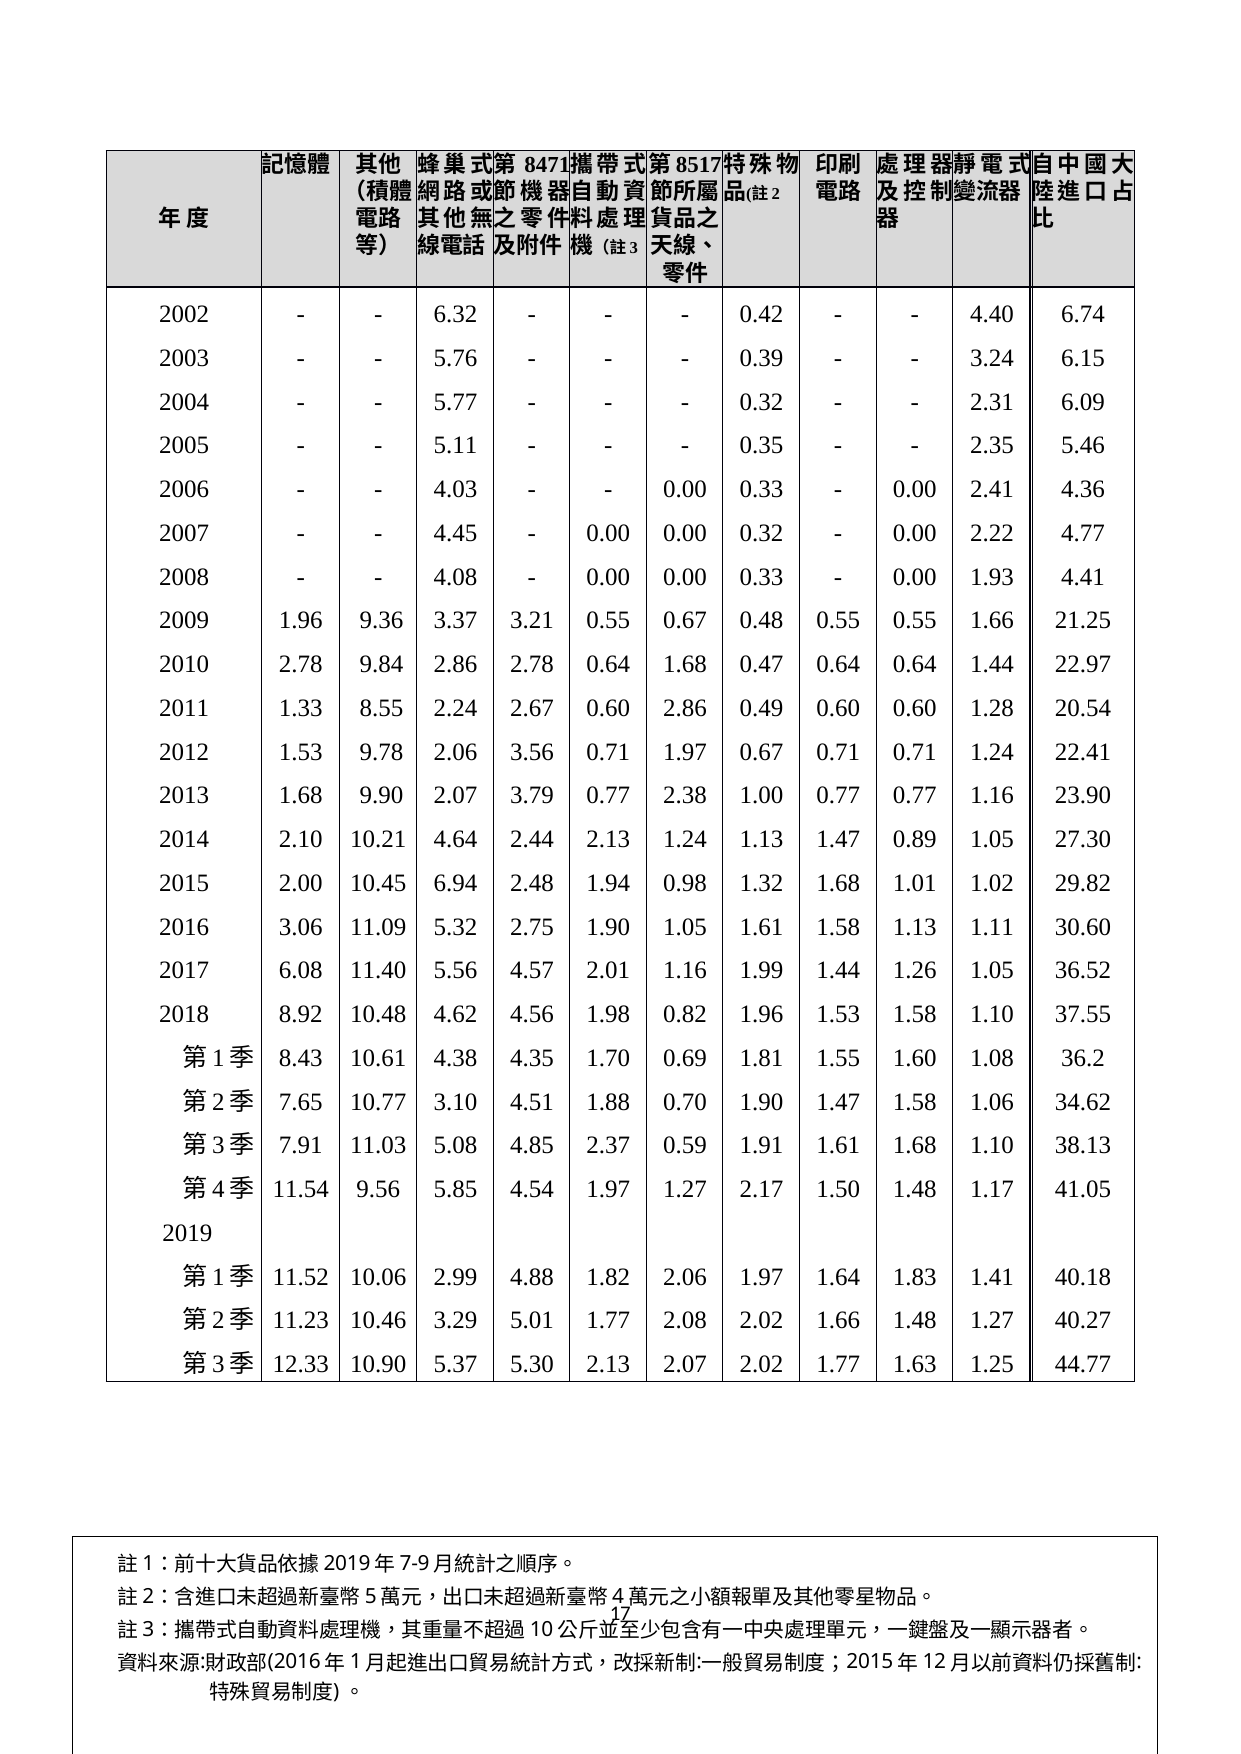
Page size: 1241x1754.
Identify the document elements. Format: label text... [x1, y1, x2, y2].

table_cell 第1季 第2季 第3季 [107, 1250, 261, 1381]
table_header 蜂巢式網路或其他無線電話 [417, 151, 493, 286]
table_cell 4.40 3.24 2.31 2.35 2.41 2.22 1.93 1.66 1.44 1.28 1.24 1.16 1.05 1.02 1.11 1.05 1.10 1.08 1.06 1.10 1.17 [953, 288, 1029, 1250]
table_header 自中國大陸進口占比 [1033, 151, 1134, 286]
table_cell - - - - - - - 9.36 9.84 8.55 9.78 9.90 10.21 10.45 11.09 11.40 10.48 10.61 10.77 11.03 9.56 [340, 288, 416, 1250]
table_cell 2.06 2.08 2.07 [647, 1250, 722, 1381]
table_header 靜電式變流器 [953, 151, 1029, 286]
table_cell 2002 2003 2004 2005 2006 2007 2008 2009 2010 2011 2012 2013 2014 2015 2016 2017 2018 第1季 第2季 第3季 第4季 2019 [107, 288, 261, 1250]
table_cell 6.32 5.76 5.77 5.11 4.03 4.45 4.08 3.37 2.86 2.24 2.06 2.07 4.64 6.94 5.32 5.56 4.62 4.38 3.10 5.08 5.85 [417, 288, 493, 1250]
table_cell 0.42 0.39 0.32 0.35 0.33 0.32 0.33 0.48 0.47 0.49 0.67 1.00 1.13 1.32 1.61 1.99 1.96 1.81 1.90 1.91 2.17 [723, 288, 799, 1250]
text 註2：含進口未超過新臺幣5萬元，出口未超過新臺幣4萬元之小額報單及其他零星物品。 [117, 1581, 1142, 1610]
table_cell - - - - - - - 3.21 2.78 2.67 3.56 3.79 2.44 2.48 2.75 4.57 4.56 4.35 4.51 4.85 4.54 [494, 288, 569, 1250]
table_cell - - - - - - - 0.55 0.64 0.60 0.71 0.77 1.47 1.68 1.58 1.44 1.53 1.55 1.47 1.61 1.50 [800, 288, 876, 1250]
table_cell 1.83 1.48 1.63 [877, 1250, 952, 1381]
table_cell 1.97 2.02 2.02 [723, 1250, 799, 1381]
text 資料來源:財政部(2016年1月起進出口貿易統計方式，改採新制:一般貿易制度；2015年12月以前資料仍採舊制:特殊貿易制度) 。 [117, 1646, 1142, 1705]
table_cell 10.06 10.46 10.90 [340, 1250, 416, 1381]
table_cell 1.64 1.66 1.77 [800, 1250, 876, 1381]
text 註1：前十大貨品依據2019年7-9月統計之順序。 [117, 1548, 1142, 1577]
table_cell 6.74 6.15 6.09 5.46 4.36 4.77 4.41 21.25 22.97 20.54 22.41 23.90 27.30 29.82 30.60 36.52 37.55 36.2 34.62 38.13 41.05 [1033, 288, 1134, 1250]
table_header 處理器及控制器 [877, 151, 952, 286]
text 註3：攜帶式自動資料處理機，其重量不超過10公斤並至少包含有一中央處理單元，一鍵盤及一顯示器者。 [117, 1613, 1142, 1643]
table_header 年 度 [107, 151, 261, 286]
table_cell - - - - - - - 1.96 2.78 1.33 1.53 1.68 2.10 2.00 3.06 6.08 8.92 8.43 7.65 7.91 11.54 [262, 288, 339, 1250]
table_header 第8517節所屬貨品之天線、零件 [647, 151, 722, 286]
table_header 其他 （積體電路等） [340, 151, 416, 286]
table_header 攜帶式自動資料處理機（註3 [570, 151, 646, 286]
table_header 第8471節機器之零件及附件 [494, 151, 569, 286]
table_header 記憶體 [262, 151, 339, 286]
table_cell 1.41 1.27 1.25 [953, 1250, 1029, 1381]
table_cell - - - - 0.00 0.00 0.00 0.67 1.68 2.86 1.97 2.38 1.24 0.98 1.05 1.16 0.82 0.69 0.70 0.59 1.27 [647, 288, 722, 1250]
table_cell 40.18 40.27 44.77 [1033, 1250, 1134, 1381]
table_cell 4.88 5.01 5.30 [494, 1250, 569, 1381]
table_header 印刷 電路 [800, 151, 876, 286]
table_cell 11.52 11.23 12.33 [262, 1250, 339, 1381]
table_cell 1.82 1.77 2.13 [570, 1250, 646, 1381]
table_cell - - - - - 0.00 0.00 0.55 0.64 0.60 0.71 0.77 2.13 1.94 1.90 2.01 1.98 1.70 1.88 2.37 1.97 [570, 288, 646, 1250]
table_header 特殊物品(註2 [723, 151, 799, 286]
table_cell 2.99 3.29 5.37 [417, 1250, 493, 1381]
table_cell - - - - 0.00 0.00 0.00 0.55 0.64 0.60 0.71 0.77 0.89 1.01 1.13 1.26 1.58 1.60 1.58 1.68 1.48 [877, 288, 952, 1250]
